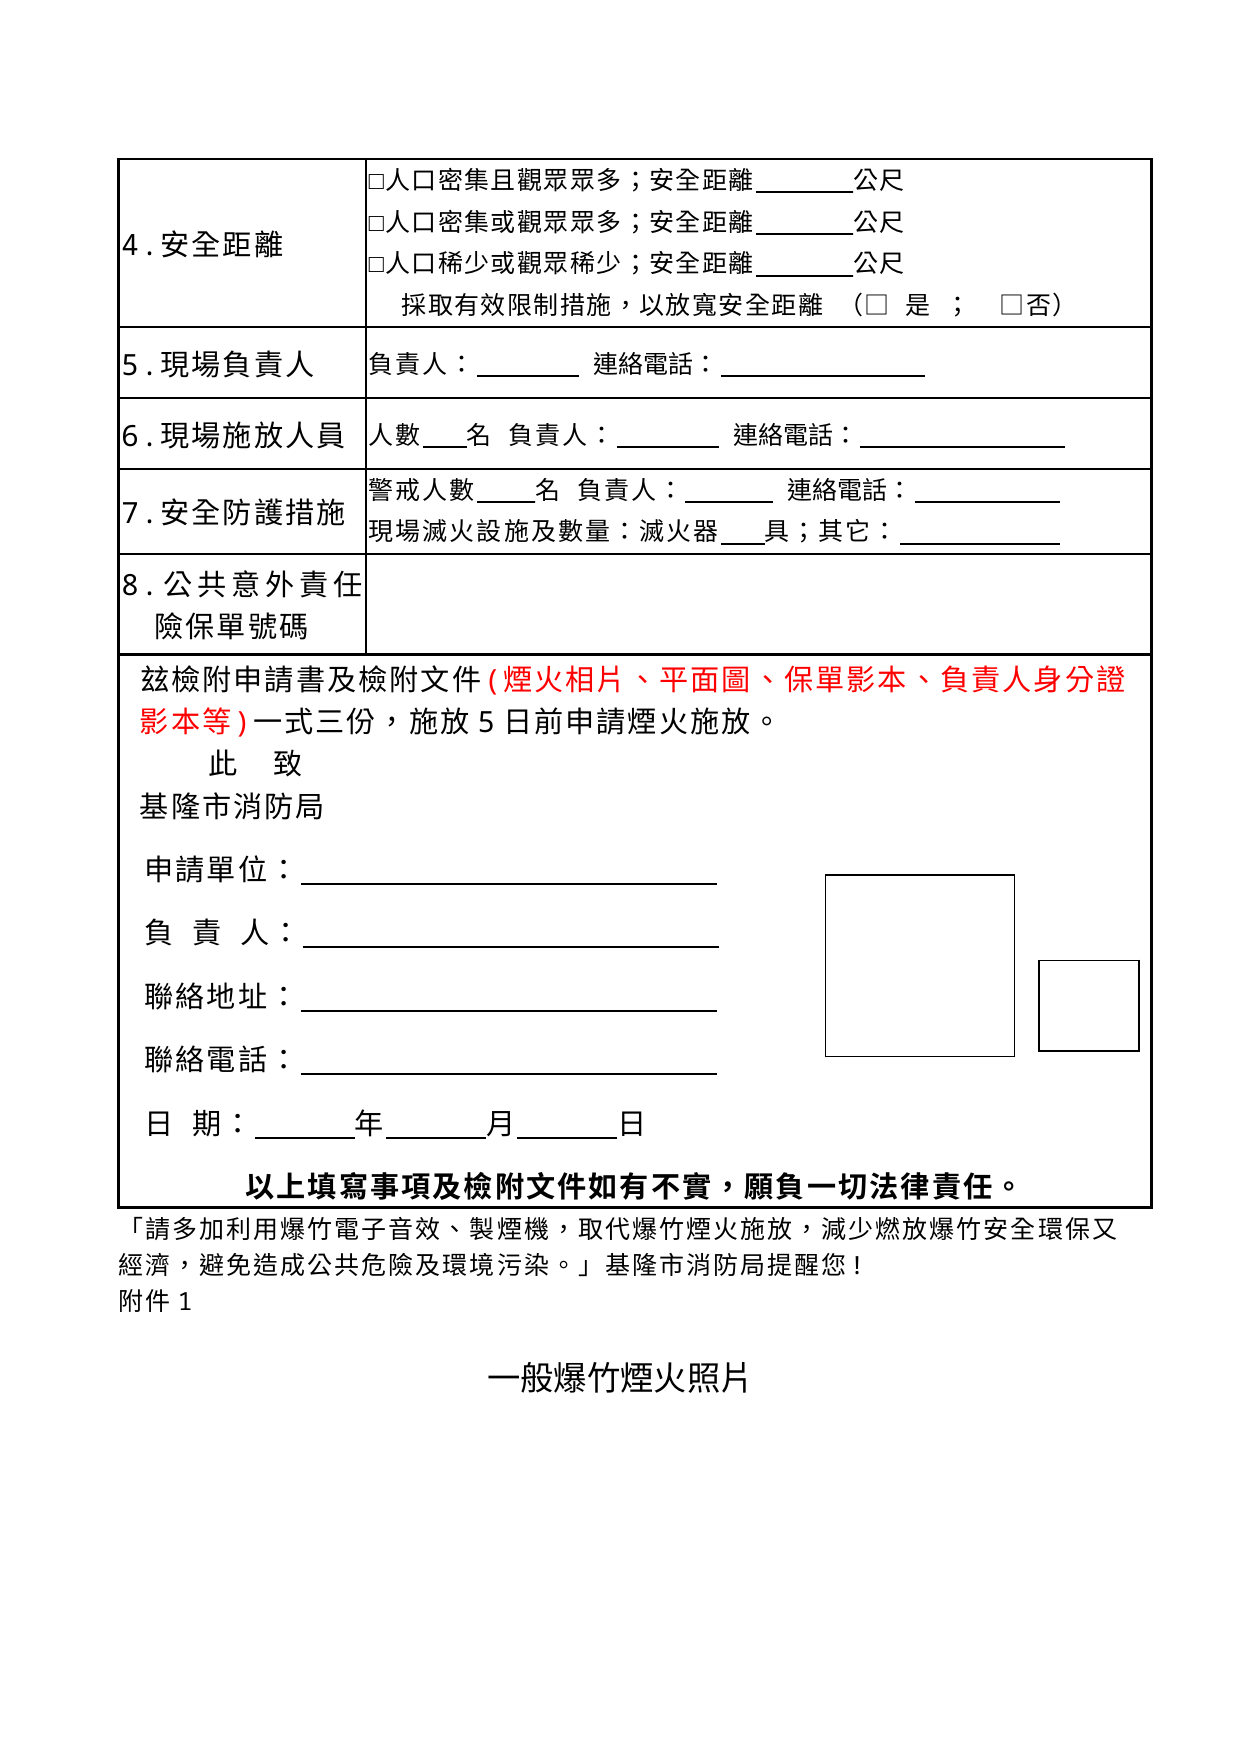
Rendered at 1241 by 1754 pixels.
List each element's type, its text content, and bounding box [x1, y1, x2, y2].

table_cell 玆檢附申請書及檢附文件(煙火相片、平面圖、保單影本、負責人身分證影本等)一式三份，施放5日前申請煙火施放。 此 致 基隆市消防局 申請單位： 負 責 人： 聯絡地址： 聯絡電話： 日 期： 年 月 日 以上填寫事項及檢附文件如有不實，願負一切法律責任。 [120, 656, 1150, 1206]
table_cell 負責人： 連絡電話： [367, 328, 1150, 397]
table_cell 8.公共意外責任險保單號碼 [120, 555, 365, 653]
table_cell [367, 555, 1150, 653]
text 附件1 [118, 1282, 1122, 1318]
table_cell □人口密集且觀眾眾多；安全距離 公尺 □人口密集或觀眾眾多；安全距離 公尺 □人口稀少或觀眾稀少；安全距離 公尺 採取有效限制措施，以放寬安全距離 （□ 是 ； □否） [367, 160, 1150, 326]
table_cell 人數 名 負責人： 連絡電話： [367, 399, 1150, 468]
text 一般爆竹煙火照片 [118, 1352, 1122, 1400]
table_cell 4.安全距離 [120, 160, 365, 326]
text 「請多加利用爆竹電子音效、製煙機，取代爆竹煙火施放，減少燃放爆竹安全環保又經濟，避免造成公共危險及環境污染。」基隆市消防局提醒您! [118, 1209, 1122, 1282]
table_cell 警戒人數 名 負責人： 連絡電話： 現場滅火設施及數量：滅火器 具；其它： [367, 470, 1150, 553]
table_cell 5.現場負責人 [120, 328, 365, 397]
table_cell 7.安全防護措施 [120, 470, 365, 553]
table_cell 6.現場施放人員 [120, 399, 365, 468]
